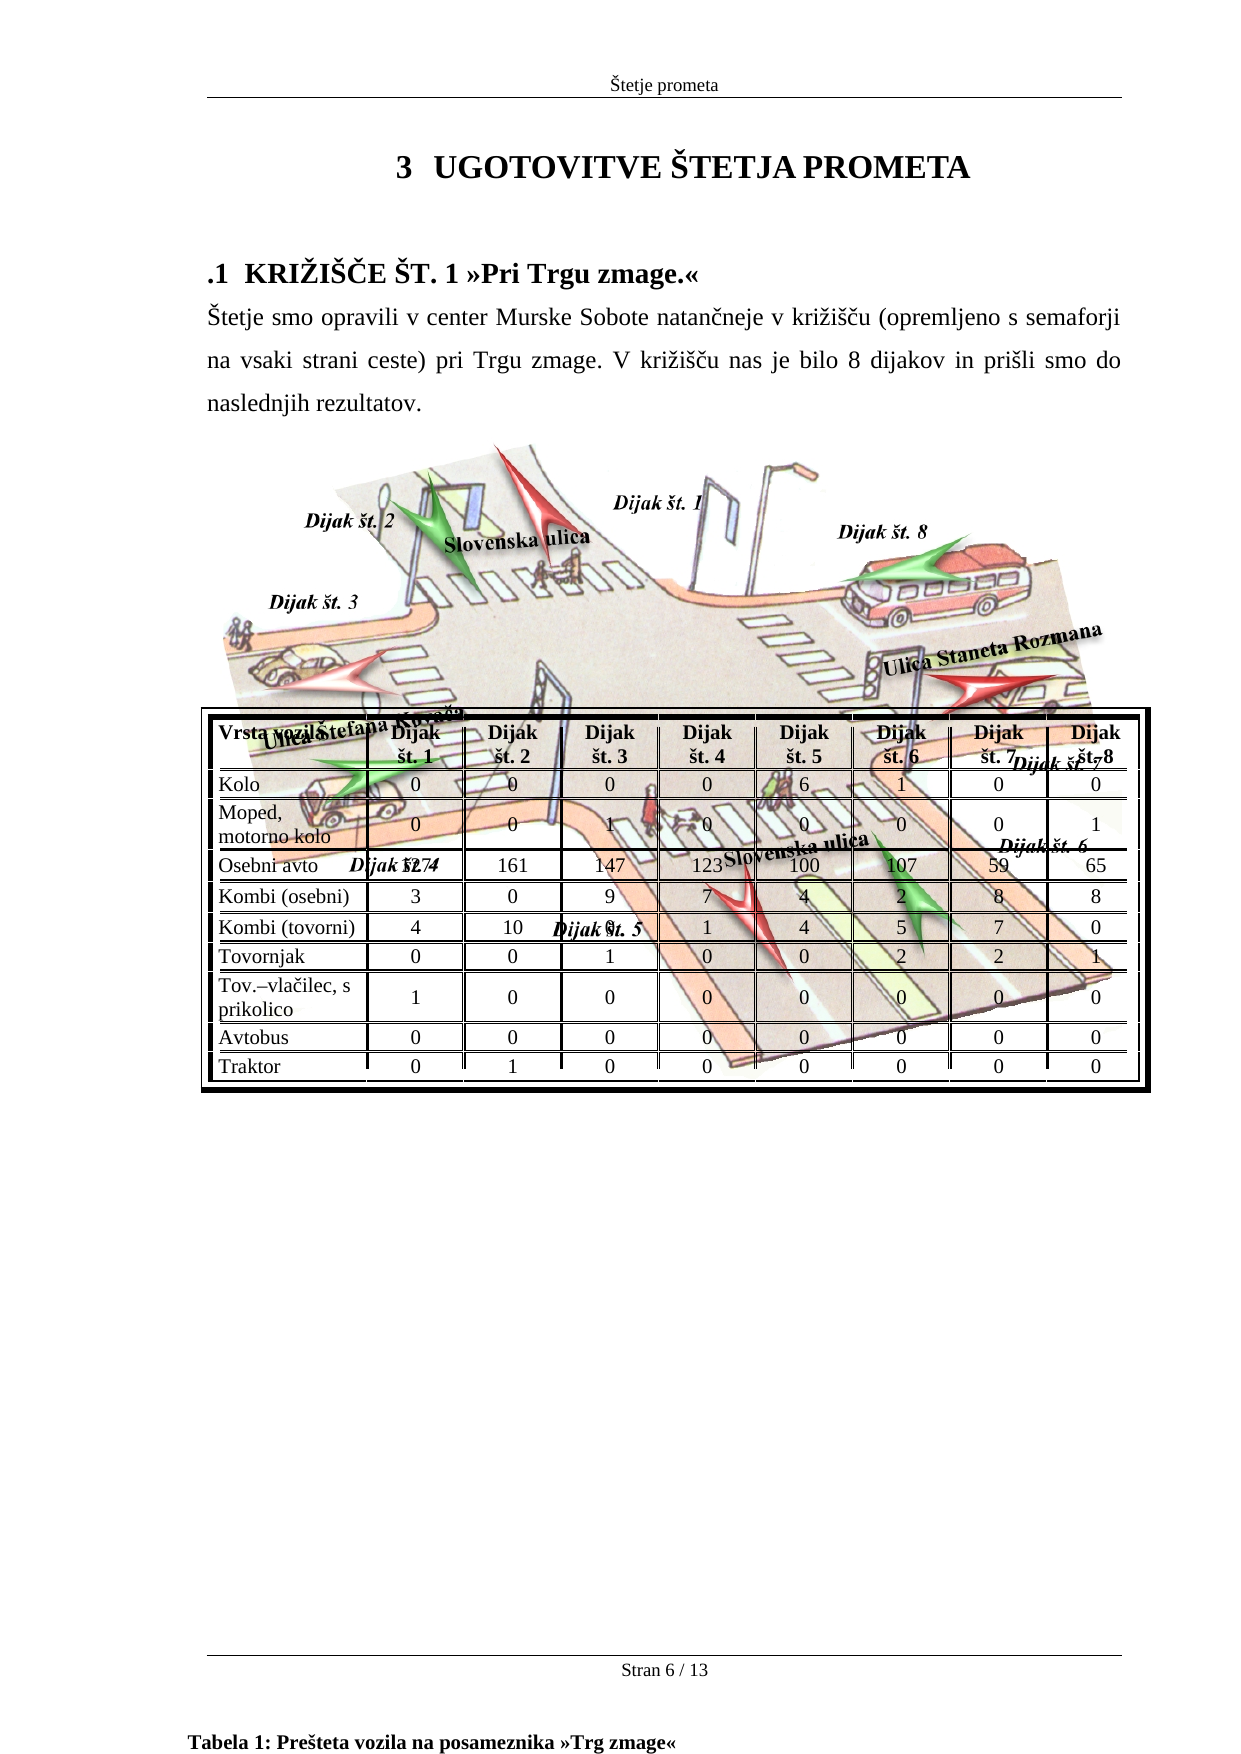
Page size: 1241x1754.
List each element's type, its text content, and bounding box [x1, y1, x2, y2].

table_cell [1140, 879, 1144, 911]
table_cell 0 [369, 771, 462, 797]
table_cell 0 [952, 973, 1046, 1021]
table_cell 59 [952, 851, 1046, 879]
table_cell 7 [952, 914, 1046, 940]
table_header Vrsta vozila [207, 709, 367, 768]
table_cell 0 [1049, 969, 1139, 1021]
table_cell 4 [369, 914, 462, 940]
table_cell 8 [952, 883, 1046, 911]
table_cell 0 [563, 771, 657, 797]
table_cell 0 [466, 883, 560, 911]
table_header [659, 709, 756, 714]
table_cell 0 [659, 1053, 756, 1080]
table_header Dijak št. 8 [1047, 709, 1144, 768]
table_cell 1 [464, 1053, 561, 1080]
table_cell 0 [1047, 1050, 1144, 1080]
table_cell 0 [466, 973, 560, 1021]
table_cell 0 [660, 1024, 754, 1050]
table_cell 0 [1047, 1021, 1144, 1050]
table_cell 9 [563, 883, 657, 911]
table_cell 1 [1049, 940, 1139, 969]
table_cell 0 [1047, 911, 1144, 940]
table_cell 6 [757, 771, 851, 797]
table_cell 0 [853, 1050, 950, 1080]
table_cell 107 [854, 851, 948, 879]
table_cell 10 [466, 914, 560, 940]
picture [206, 430, 1122, 707]
table_cell 0 [952, 800, 1046, 848]
table_header Dijak št. 3 [561, 720, 658, 768]
table_cell 0 [561, 1053, 658, 1080]
table_cell 0 [563, 973, 657, 1021]
table_cell 127 [369, 851, 462, 879]
table_cell Tovornjak [213, 940, 366, 969]
table_cell 4 [757, 914, 851, 940]
table_cell 0 [660, 771, 754, 797]
text Tabela 1: Prešteta vozila na posameznika »Trg zmage« [187, 1730, 694, 1754]
subtitle KRIŽIŠČE ŠT. 1 »Pri Trgu zmage.« [207, 256, 1122, 289]
table_cell [1140, 969, 1144, 1021]
table_header Dijak št. 4 [659, 715, 756, 768]
table_cell Kombi (tovorni) [207, 911, 367, 940]
table_cell 0 [757, 973, 851, 1021]
table_header Dijak št. 2 [464, 720, 561, 768]
table_cell 0 [757, 944, 851, 969]
table_cell 1 [563, 944, 657, 969]
table_cell 0 [952, 1024, 1046, 1050]
table_cell 123 [660, 851, 754, 879]
table_cell 100 [757, 851, 851, 879]
table_cell 1 [660, 914, 754, 940]
table_cell 0 [466, 800, 560, 848]
table_cell 0 [854, 1024, 948, 1050]
table_cell Moped, motorno kolo [207, 797, 367, 848]
table_cell 0 [854, 800, 948, 848]
text Štetje smo opravili v center Murske Sobote natančneje v križišču (opremljeno s semaforji na vsaki strani ceste) pri Trgu zmage. V križišču nas je bilo 8 dijakov in prišli smo do naslednjih rezultatov. [207, 302, 1122, 417]
table_cell 0 [757, 800, 851, 848]
table_header Dijak št. 5 [756, 715, 853, 768]
table_cell 0 [1047, 768, 1144, 797]
table_cell 147 [563, 851, 657, 879]
table_cell 0 [466, 944, 560, 969]
table_cell 0 [854, 973, 948, 1021]
table_cell 0 [369, 800, 462, 848]
table_cell 0 [757, 1024, 851, 1050]
table_cell Traktor [207, 1050, 367, 1080]
table_cell 0 [367, 1050, 464, 1080]
table_cell 8 [1049, 879, 1139, 911]
table_cell [1140, 940, 1144, 969]
table_header [464, 709, 561, 714]
table_cell 0 [756, 1053, 853, 1080]
table_header Dijak št. 1 [367, 709, 464, 768]
table_cell 0 [660, 973, 754, 1021]
table_cell 7 [660, 883, 754, 911]
table_cell Kombi (osebni) [213, 879, 366, 911]
table_cell 161 [466, 851, 560, 879]
table_header Dijak št. 6 [853, 709, 950, 768]
table_cell 0 [950, 1053, 1047, 1080]
table_cell Kolo [207, 768, 367, 797]
table_cell 3 [369, 883, 462, 911]
table_cell 0 [369, 1024, 462, 1050]
table_cell 1 [1047, 797, 1144, 848]
table_cell 65 [1049, 848, 1144, 879]
table_cell 0 [660, 944, 754, 969]
table_cell Avtobus [207, 1021, 367, 1050]
table_cell 2 [854, 944, 948, 969]
table_cell 0 [563, 1024, 657, 1050]
table_cell Osebni avto [207, 848, 366, 879]
table_cell 1 [854, 771, 948, 797]
table_header [561, 709, 658, 714]
table_header [756, 709, 853, 714]
subtitle UGOTOVITVE ŠTETJA PROMETA [244, 148, 1122, 186]
table_cell 0 [952, 771, 1046, 797]
table_cell 1 [563, 800, 657, 848]
table_cell 0 [466, 1024, 560, 1050]
table_header Dijak št. 7 [950, 709, 1047, 768]
table_cell 0 [466, 771, 560, 797]
table_cell 2 [854, 883, 948, 911]
table_cell 5 [854, 914, 948, 940]
table_cell 2 [952, 944, 1046, 969]
table_cell 4 [757, 883, 851, 911]
table_cell 1 [369, 973, 462, 1021]
table_cell 0 [563, 914, 657, 940]
table_cell Tov.–vlačilec, s prikolico [213, 969, 366, 1021]
table_cell 0 [369, 944, 462, 969]
table_cell 0 [660, 800, 754, 848]
